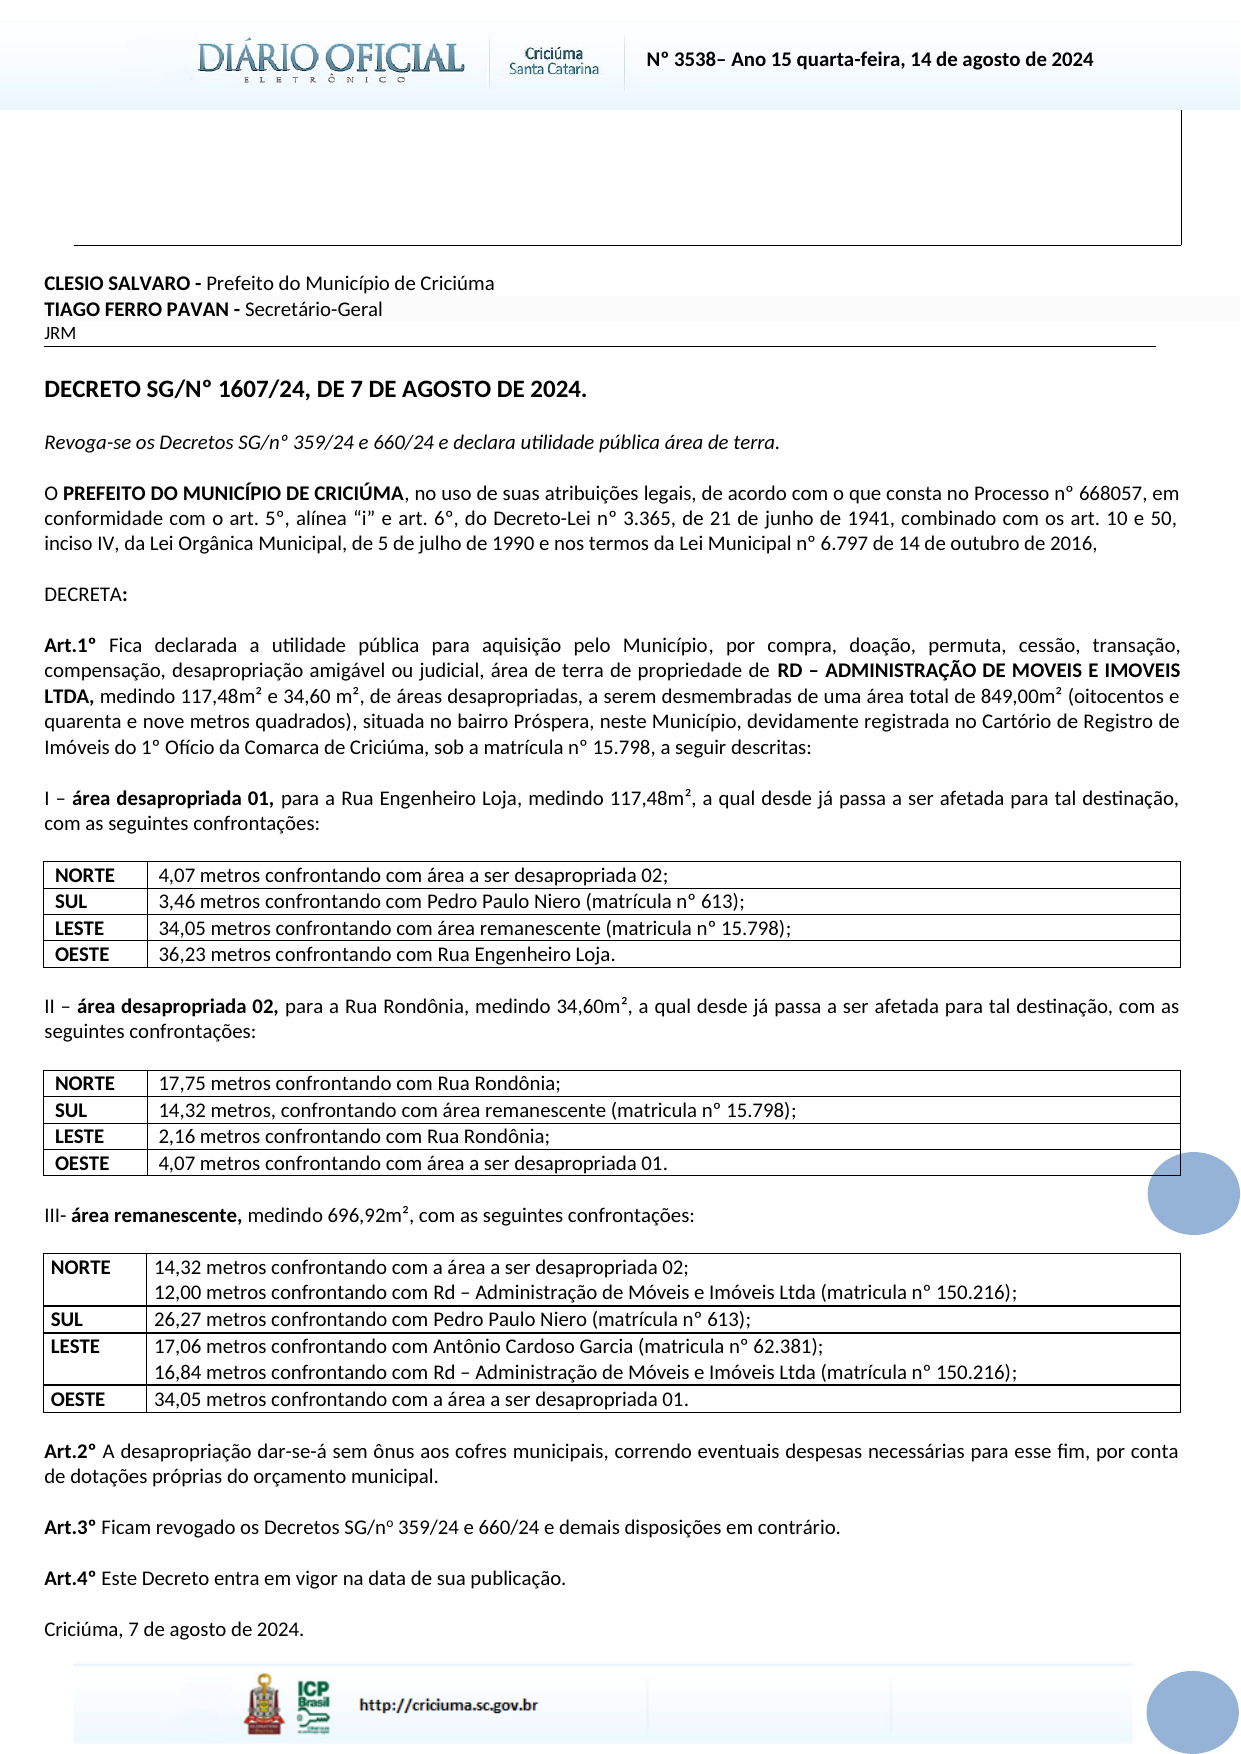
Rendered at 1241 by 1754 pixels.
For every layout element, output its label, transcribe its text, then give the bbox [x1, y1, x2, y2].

text JRM [44, 321, 1156, 346]
table_header NORTE [44, 1071, 147, 1096]
text Art.4º Este Decreto entra em vigor na data de sua publicação. [44, 1565, 1181, 1591]
table_header 14,32 metros confrontando com a área a ser desapropriada 02; 12,00 metros confrontando com Rd – Administração de Móveis e Imóveis Ltda (matricula nº 150.216); [147, 1254, 1180, 1305]
table_cell 26,27 metros confrontando com Pedro Paulo Niero (matrícula nº 613); [147, 1307, 1180, 1332]
text I – área desapropriada 01, para a Rua Engenheiro Loja, medindo 117,48m², a qual desde já passa a ser afetada para tal destinação, com as seguintes confrontações: [44, 785, 1181, 836]
text Revoga-se os Decretos SG/nº 359/24 e 660/24 e declara utilidade pública área de terra. [44, 429, 1181, 454]
table_cell 4,07 metros confrontando com área a ser desapropriada 01. [148, 1150, 1180, 1175]
text CLESIO SALVARO - Prefeito do Município de Criciúma [44, 271, 1240, 296]
table_cell 14,32 metros, confrontando com área remanescente (matricula nº 15.798); [148, 1097, 1180, 1122]
text III- área remanescente, medindo 696,92m², com as seguintes confrontações: [44, 1202, 1165, 1227]
text DECRETO SG/Nº 1607/24, DE 7 DE AGOSTO DE 2024. [44, 373, 1181, 403]
text TIAGO FERRO PAVAN - Secretário-Geral [44, 296, 1240, 321]
text II – área desapropriada 02, para a Rua Rondônia, medindo 34,60m², a qual desde já passa a ser afetada para tal destinação, com as seguintes confrontações: [44, 993, 1181, 1044]
table_header 4,07 metros confrontando com área a ser desapropriada 02; [148, 862, 1180, 887]
table_header NORTE [44, 862, 147, 887]
table_header 17,75 metros confrontando com Rua Rondônia; [148, 1071, 1180, 1096]
table_cell SUL [44, 1307, 146, 1332]
table_cell 17,06 metros confrontando com Antônio Cardoso Garcia (matricula nº 62.381); 16,84 metros confrontando com Rd – Administração de Móveis e Imóveis Ltda (matrícula nº 150.216); [147, 1334, 1180, 1384]
text O PREFEITO DO MUNICÍPIO DE CRICIÚMA, no uso de suas atribuições legais, de acordo com o que consta no Processo nº 668057, em conformidade com o art. 5º, alínea “i” e art. 6º, do Decreto-Lei nº 3.365, de 21 de junho de 1941, combinado com os art. 10 e 50, inciso IV, da Lei Orgânica Municipal, de 5 de julho de 1990 e nos termos da Lei Municipal nº 6.797 de 14 de outubro de 2016, [44, 480, 1181, 556]
table_cell LESTE [44, 1334, 146, 1384]
table_cell SUL [44, 1097, 147, 1122]
table_cell 3,46 metros confrontando com Pedro Paulo Niero (matrícula nº 613); [148, 889, 1180, 914]
text Art.3º Ficam revogado os Decretos SG/no 359/24 e 660/24 e demais disposições em contrário. [44, 1514, 1181, 1540]
table_cell LESTE [44, 1124, 147, 1149]
table_cell SUL [44, 889, 147, 914]
table_cell OESTE [44, 1150, 147, 1175]
text Criciúma, 7 de agosto de 2024. [44, 1616, 1181, 1642]
table_header NORTE [44, 1254, 146, 1305]
table_cell OESTE [44, 1386, 146, 1411]
table_cell OESTE [44, 941, 147, 967]
text Art.1º Fica declarada a utilidade pública para aquisição pelo Município, por compra, doação, permuta, cessão, transação, compensação, desapropriação amigável ou judicial, área de terra de propriedade de RD – ADMINISTRAÇÃO DE MOVEIS E IMOVEIS LTDA, medindo 117,48m² e 34,60 m², de áreas desapropriadas, a serem desmembradas de uma área total de 849,00m² (oitocentos e quarenta e nove metros quadrados), situada no bairro Próspera, neste Município, devidamente registrada no Cartório de Registro de Imóveis do 1º Ofício da Comarca de Criciúma, sob a matrícula nº 15.798, a seguir descritas: [44, 632, 1181, 759]
table_cell 34,05 metros confrontando com a área a ser desapropriada 01. [147, 1386, 1180, 1411]
text DECRETA: [44, 581, 1181, 607]
table_cell 36,23 metros confrontando com Rua Engenheiro Loja. [148, 941, 1180, 967]
table_cell LESTE [44, 915, 147, 940]
text Art.2º A desapropriação dar-se-á sem ônus aos cofres municipais, correndo eventuais despesas necessárias para esse fim, por conta de dotações próprias do orçamento municipal. [44, 1438, 1181, 1489]
table_cell 2,16 metros confrontando com Rua Rondônia; [148, 1124, 1180, 1149]
table_cell 34,05 metros confrontando com área remanescente (matricula nº 15.798); [148, 915, 1180, 940]
